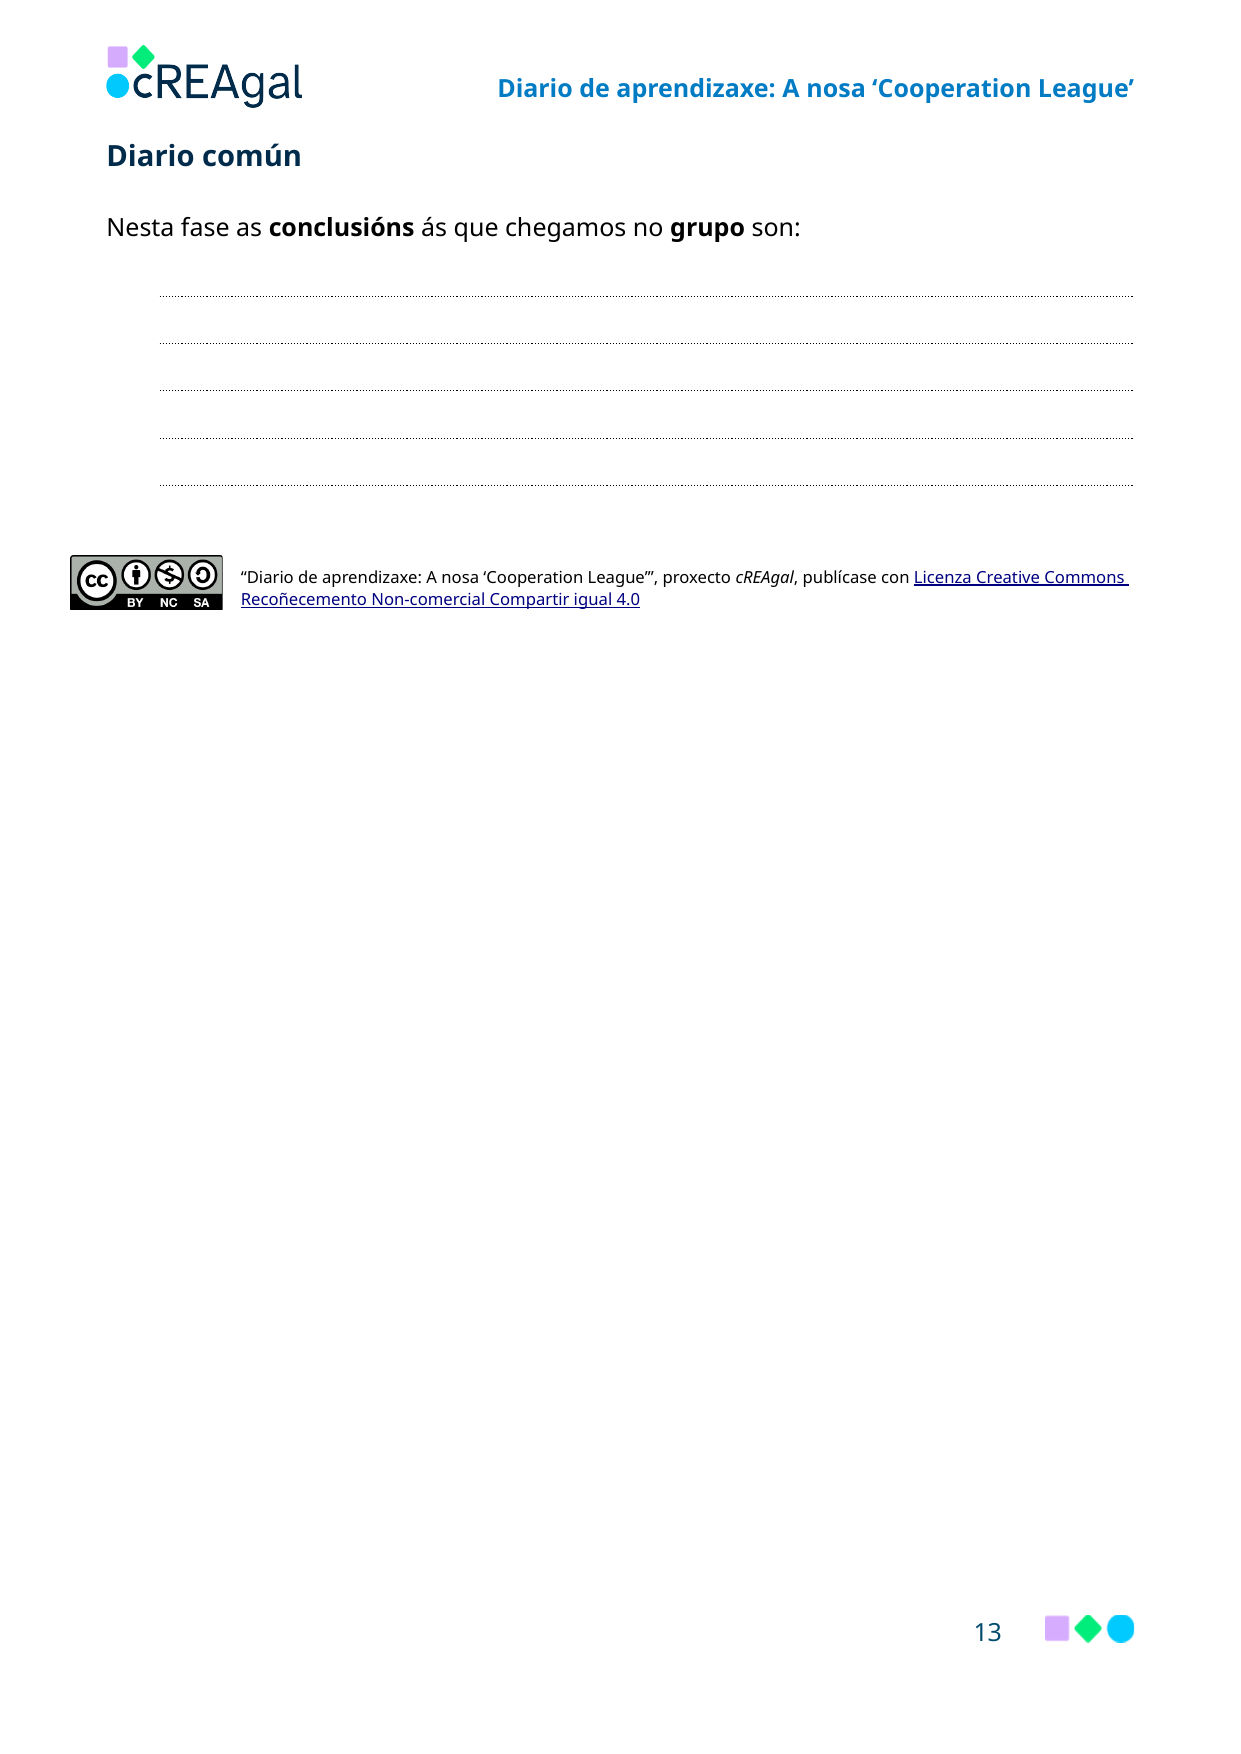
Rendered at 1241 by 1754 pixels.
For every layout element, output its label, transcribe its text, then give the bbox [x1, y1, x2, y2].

subtitle Diario común [106, 135, 1134, 175]
picture [1128, 1615, 1135, 1625]
picture [1124, 1631, 1135, 1643]
picture [106, 45, 302, 108]
table_cell [160, 343, 1134, 390]
text Nesta fase as conclusións ás que chegamos no grupo son: [106, 209, 1134, 243]
table_header [160, 248, 1134, 296]
picture [1045, 1615, 1118, 1643]
table_cell [160, 390, 1134, 437]
text “Diario de aprendizaxe: A nosa ‘Cooperation League’”, proxecto cREAgal, publícase con Licenza Creative Commons Recoñecemento Non-comercial Compartir igual 4.0 [106, 565, 1134, 611]
table_cell [160, 438, 1134, 485]
table_cell [160, 296, 1134, 343]
picture [70, 555, 223, 610]
